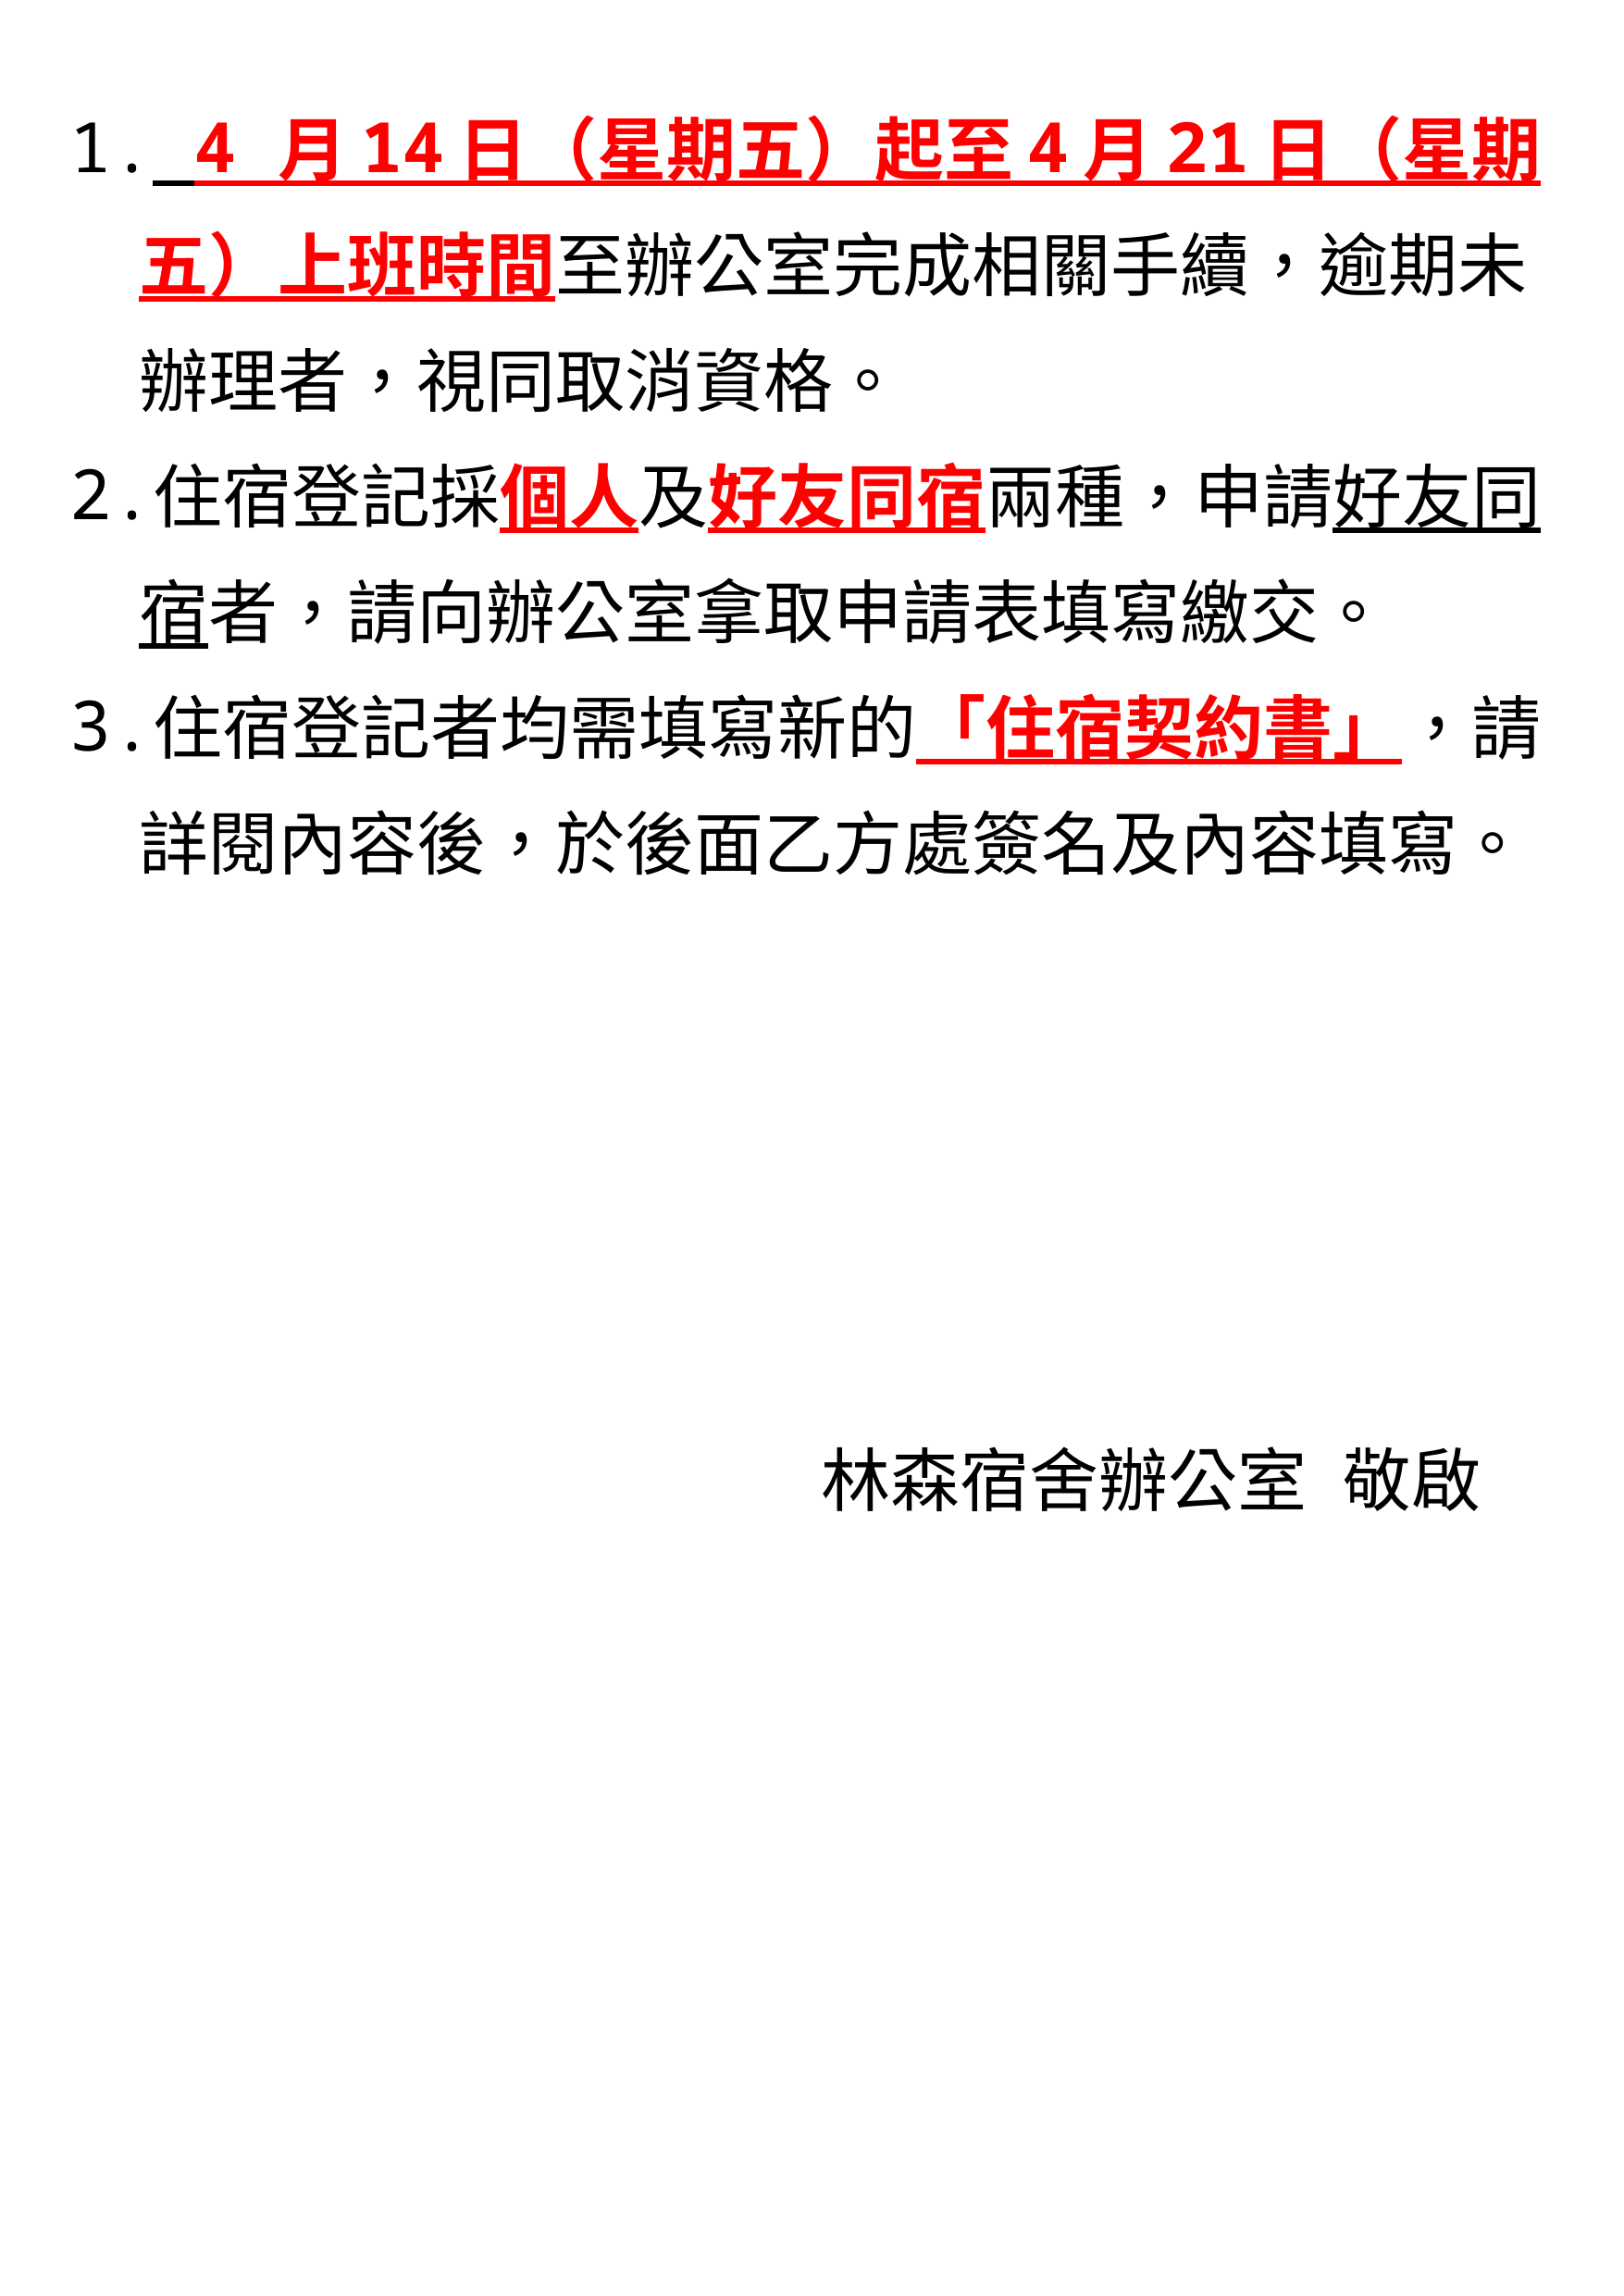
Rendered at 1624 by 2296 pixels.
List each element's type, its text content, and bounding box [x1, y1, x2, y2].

text 2.住宿登記採個人及好友同宿兩種，申請好友同宿者，請向辦公室拿取申請表填寫繳交。 [69, 425, 1554, 656]
text 3.住宿登記者均需填寫新的「住宿契約書」，請詳閱內容後，於後面乙方處簽名及內容填寫。 [69, 656, 1554, 887]
text 林森宿舍辦公室 敬啟 [93, 1409, 1554, 1524]
text 1. 4 月14日（星期五）起至4月21日（星期五）上班時間至辦公室完成相關手續，逾期未辦理者，視同取消資格。 [69, 78, 1554, 425]
